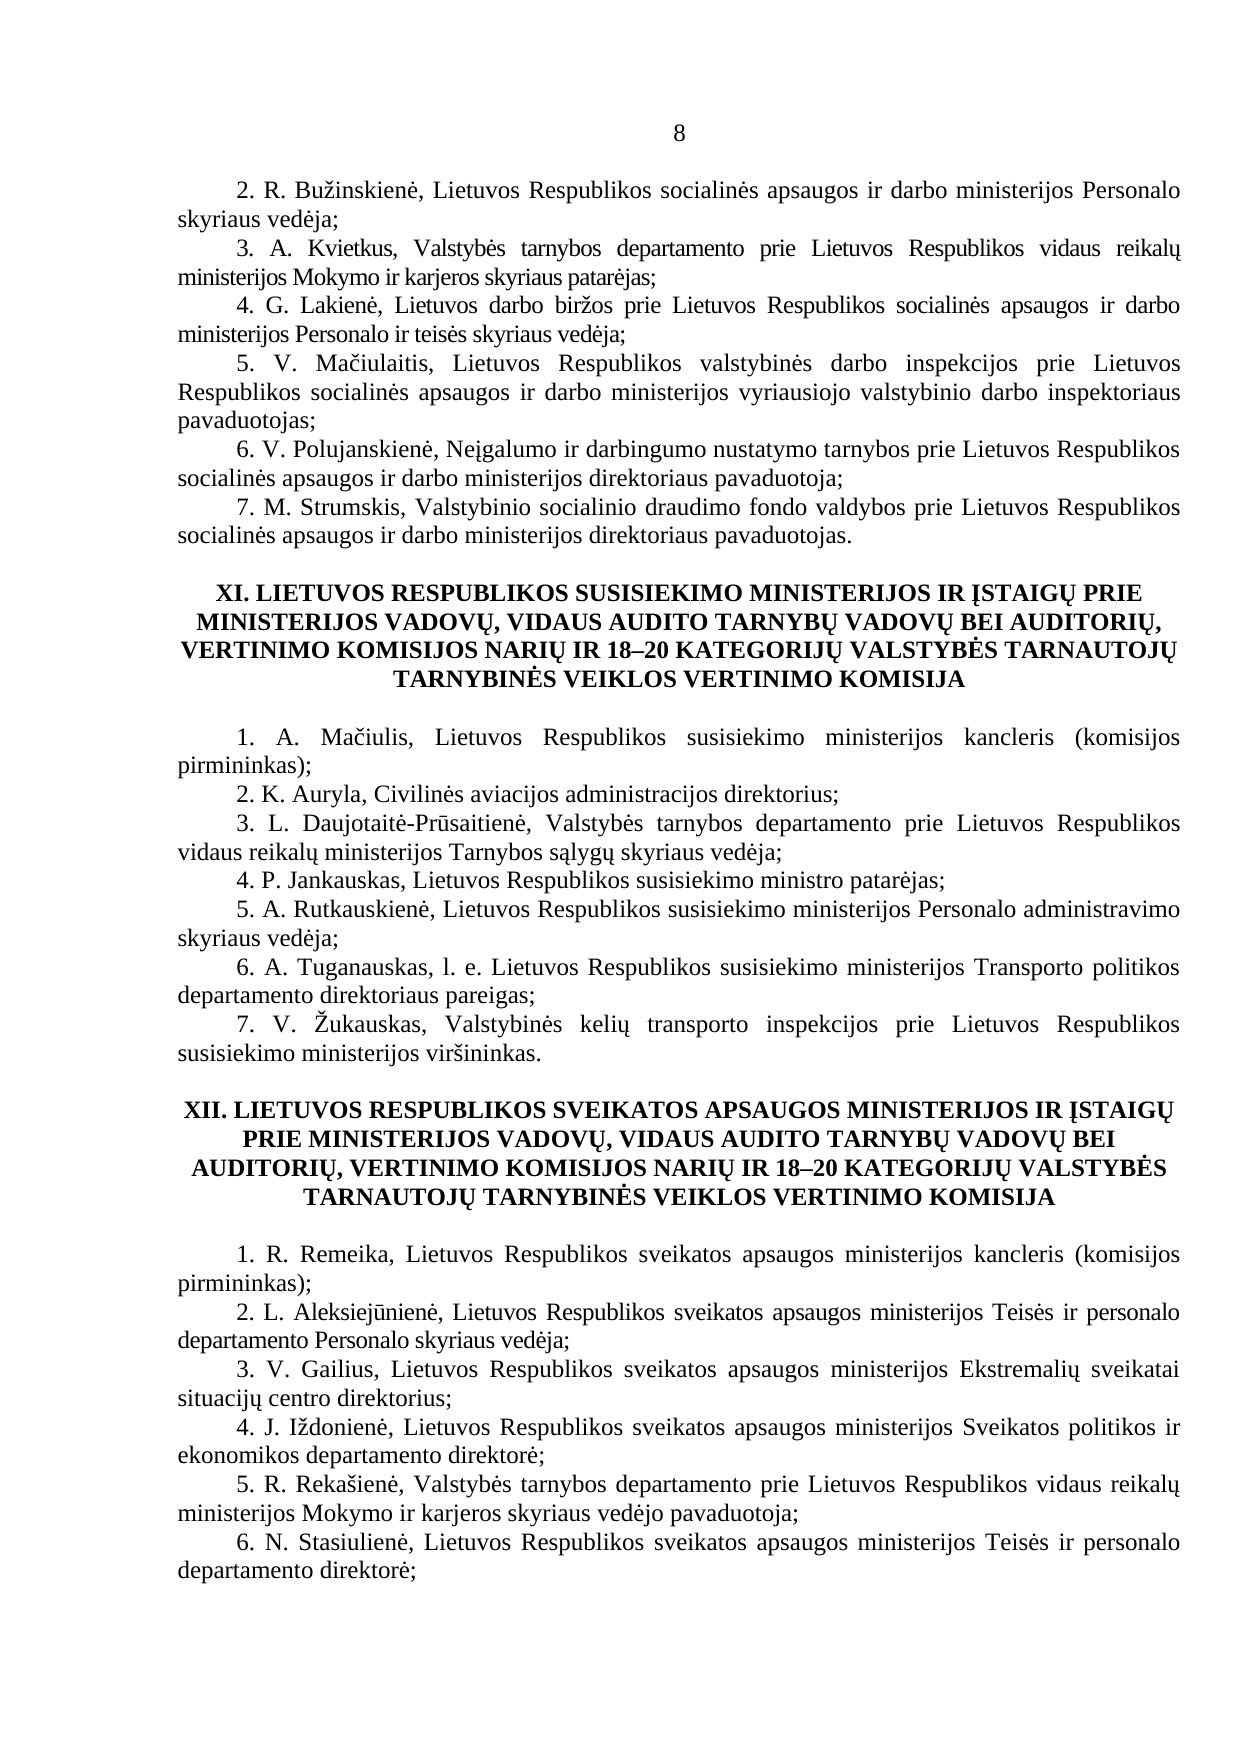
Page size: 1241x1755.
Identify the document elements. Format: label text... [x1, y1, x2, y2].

text 4. G. Lakienė, Lietuvos darbo biržos prie Lietuvos Respublikos socialinės apsaugos ir darbo ministerijos Personalo ir teisės skyriaus vedėja; [177, 291, 1181, 348]
text 4. P. Jankauskas, Lietuvos Respublikos susisiekimo ministro patarėjas; [177, 866, 1181, 894]
text 4. J. Iždonienė, Lietuvos Respublikos sveikatos apsaugos ministerijos Sveikatos politikos ir ekonomikos departamento direktorė; [177, 1412, 1181, 1469]
text 7. V. Žukauskas, Valstybinės kelių transporto inspekcijos prie Lietuvos Respublikos susisiekimo ministerijos viršininkas. [177, 1009, 1181, 1067]
text XI. LIETUVOS RESPUBLIKOS SUSISIEKIMO MINISTERIJOS IR ĮSTAIGŲ PRIE MINISTERIJOS VADOVŲ, VIDAUS AUDITO TARNYBŲ VADOVŲ BEI AUDITORIŲ, VERTINIMO KOMISIJOS NARIŲ IR 18–20 KATEGORIJŲ VALSTYBĖS TARNAUTOJŲ TARNYBINĖS VEIKLOS VERTINIMO KOMISIJA [177, 578, 1181, 693]
text 6. A. Tuganauskas, l. e. Lietuvos Respublikos susisiekimo ministerijos Transporto politikos departamento direktoriaus pareigas; [177, 952, 1181, 1009]
text XII. LIETUVOS RESPUBLIKOS SVEIKATOS APSAUGOS MINISTERIJOS IR ĮSTAIGŲ PRIE MINISTERIJOS VADOVŲ, VIDAUS AUDITO TARNYBŲ VADOVŲ BEI AUDITORIŲ, VERTINIMO KOMISIJOS NARIŲ IR 18–20 KATEGORIJŲ VALSTYBĖS TARNAUTOJŲ TARNYBINĖS VEIKLOS VERTINIMO KOMISIJA [177, 1096, 1181, 1211]
text 2. L. Aleksiejūnienė, Lietuvos Respublikos sveikatos apsaugos ministerijos Teisės ir personalo departamento Personalo skyriaus vedėja; [177, 1297, 1181, 1354]
text 6. N. Stasiulienė, Lietuvos Respublikos sveikatos apsaugos ministerijos Teisės ir personalo departamento direktorė; [177, 1527, 1181, 1584]
text 3. L. Daujotaitė-Prūsaitienė, Valstybės tarnybos departamento prie Lietuvos Respublikos vidaus reikalų ministerijos Tarnybos sąlygų skyriaus vedėja; [177, 808, 1181, 866]
text 7. M. Strumskis, Valstybinio socialinio draudimo fondo valdybos prie Lietuvos Respublikos socialinės apsaugos ir darbo ministerijos direktoriaus pavaduotojas. [177, 492, 1181, 549]
text 3. A. Kvietkus, Valstybės tarnybos departamento prie Lietuvos Respublikos vidaus reikalų ministerijos Mokymo ir karjeros skyriaus patarėjas; [177, 233, 1181, 291]
text 1. R. Remeika, Lietuvos Respublikos sveikatos apsaugos ministerijos kancleris (komisijos pirmininkas); [177, 1239, 1181, 1297]
text 5. R. Rekašienė, Valstybės tarnybos departamento prie Lietuvos Respublikos vidaus reikalų ministerijos Mokymo ir karjeros skyriaus vedėjo pavaduotoja; [177, 1469, 1181, 1527]
text 3. V. Gailius, Lietuvos Respublikos sveikatos apsaugos ministerijos Ekstremalių sveikatai situacijų centro direktorius; [177, 1354, 1181, 1412]
text 2. R. Bužinskienė, Lietuvos Respublikos socialinės apsaugos ir darbo ministerijos Personalo skyriaus vedėja; [177, 176, 1181, 233]
text 6. V. Polujanskienė, Neįgalumo ir darbingumo nustatymo tarnybos prie Lietuvos Respublikos socialinės apsaugos ir darbo ministerijos direktoriaus pavaduotoja; [177, 434, 1181, 492]
text 5. A. Rutkauskienė, Lietuvos Respublikos susisiekimo ministerijos Personalo administravimo skyriaus vedėja; [177, 894, 1181, 952]
text 2. K. Auryla, Civilinės aviacijos administracijos direktorius; [177, 779, 1181, 808]
text 5. V. Mačiulaitis, Lietuvos Respublikos valstybinės darbo inspekcijos prie Lietuvos Respublikos socialinės apsaugos ir darbo ministerijos vyriausiojo valstybinio darbo inspektoriaus pavaduotojas; [177, 348, 1181, 434]
text 1. A. Mačiulis, Lietuvos Respublikos susisiekimo ministerijos kancleris (komisijos pirmininkas); [177, 722, 1181, 779]
